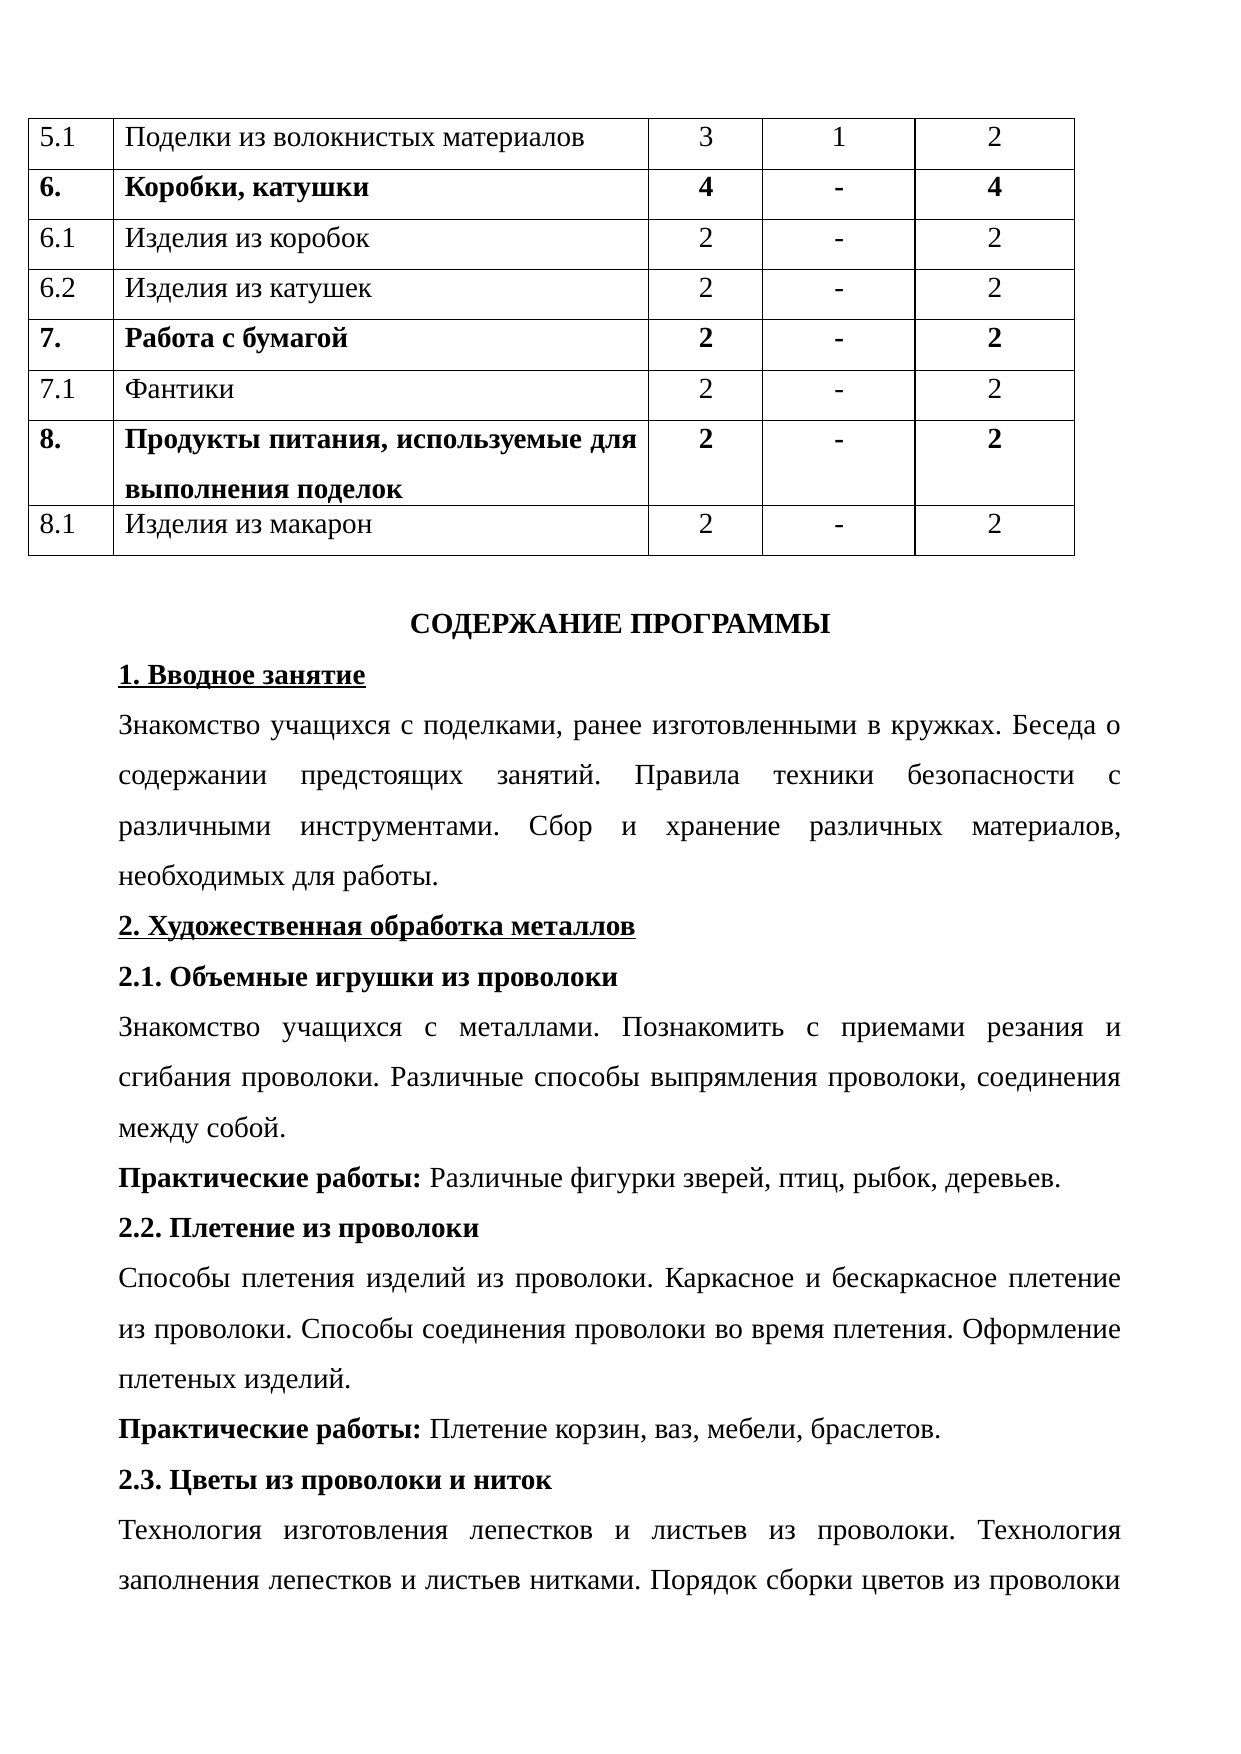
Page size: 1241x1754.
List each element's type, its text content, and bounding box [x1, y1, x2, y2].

table_cell Поделки из волокнистых материалов [114, 119, 648, 168]
table_cell - [763, 220, 914, 269]
table_cell 2 [916, 119, 1074, 168]
table_cell - [763, 170, 914, 219]
table_cell Работа с бумагой [114, 320, 648, 370]
text 2.2. Плетение из проволоки [118, 1210, 1122, 1244]
table_cell Коробки, катушки [114, 170, 648, 219]
table_cell 2 [649, 270, 762, 319]
text Знакомство учащихся с металлами. Познакомить с приемами резания и сгибания проволоки. Различные способы выпрямления проволоки, соединения между собой. [118, 1009, 1122, 1143]
table_cell 6.2 [29, 270, 113, 319]
table_cell 2 [916, 320, 1074, 370]
table_cell 3 [649, 119, 762, 168]
table_cell 2 [916, 220, 1074, 269]
table_cell 2 [649, 506, 762, 555]
table_cell 2 [916, 270, 1074, 319]
table_cell 2 [916, 421, 1074, 505]
table_cell Изделия из катушек [114, 270, 648, 319]
text Знакомство учащихся с поделками, ранее изготовленными в кружках. Беседа о содержании предстоящих занятий. Правила техники безопасности с различными инструментами. Сбор и хранение различных материалов, необходимых для работы. [118, 707, 1122, 892]
table_cell Изделия из макарон [114, 506, 648, 555]
table_cell 8. [29, 421, 113, 505]
text Практические работы: Различные фигурки зверей, птиц, рыбок, деревьев. [118, 1160, 1122, 1193]
text СОДЕРЖАНИЕ ПРОГРАММЫ [118, 607, 1122, 640]
text 1. Вводное занятие [118, 657, 1122, 690]
table_cell 7.1 [29, 371, 113, 420]
table_cell 2 [649, 320, 762, 370]
table_cell Продукты питания, используемые для выполнения поделок [114, 421, 648, 505]
table_cell - [763, 371, 914, 420]
table_cell 2 [649, 220, 762, 269]
table_cell 7. [29, 320, 113, 370]
table_cell 8.1 [29, 506, 113, 555]
text Практические работы: Плетение корзин, ваз, мебели, браслетов. [118, 1412, 1122, 1445]
table_cell 4 [916, 170, 1074, 219]
text 2.1. Объемные игрушки из проволоки [118, 959, 1122, 992]
table_cell 6. [29, 170, 113, 219]
table_cell - [763, 506, 914, 555]
table_cell - [763, 320, 914, 370]
table_cell 4 [649, 170, 762, 219]
table_cell 2 [916, 371, 1074, 420]
table_cell Изделия из коробок [114, 220, 648, 269]
table_cell 2 [649, 421, 762, 505]
table_cell - [763, 421, 914, 505]
table_cell Фантики [114, 371, 648, 420]
text Способы плетения изделий из проволоки. Каркасное и бескаркасное плетение из проволоки. Способы соединения проволоки во время плетения. Оформление плетеных изделий. [118, 1261, 1122, 1395]
table_cell 1 [763, 119, 914, 168]
table_cell 6.1 [29, 220, 113, 269]
table_cell 2 [916, 506, 1074, 555]
text 2. Художественная обработка металлов [118, 908, 1122, 942]
text Технология изготовления лепестков и листьев из проволоки. Технология заполнения лепестков и листьев нитками. Порядок сборки цветов из проволоки [118, 1512, 1122, 1596]
table_cell - [763, 270, 914, 319]
text 2.3. Цветы из проволоки и ниток [118, 1462, 1122, 1495]
table_cell 5.1 [29, 119, 113, 168]
table_cell 2 [649, 371, 762, 420]
